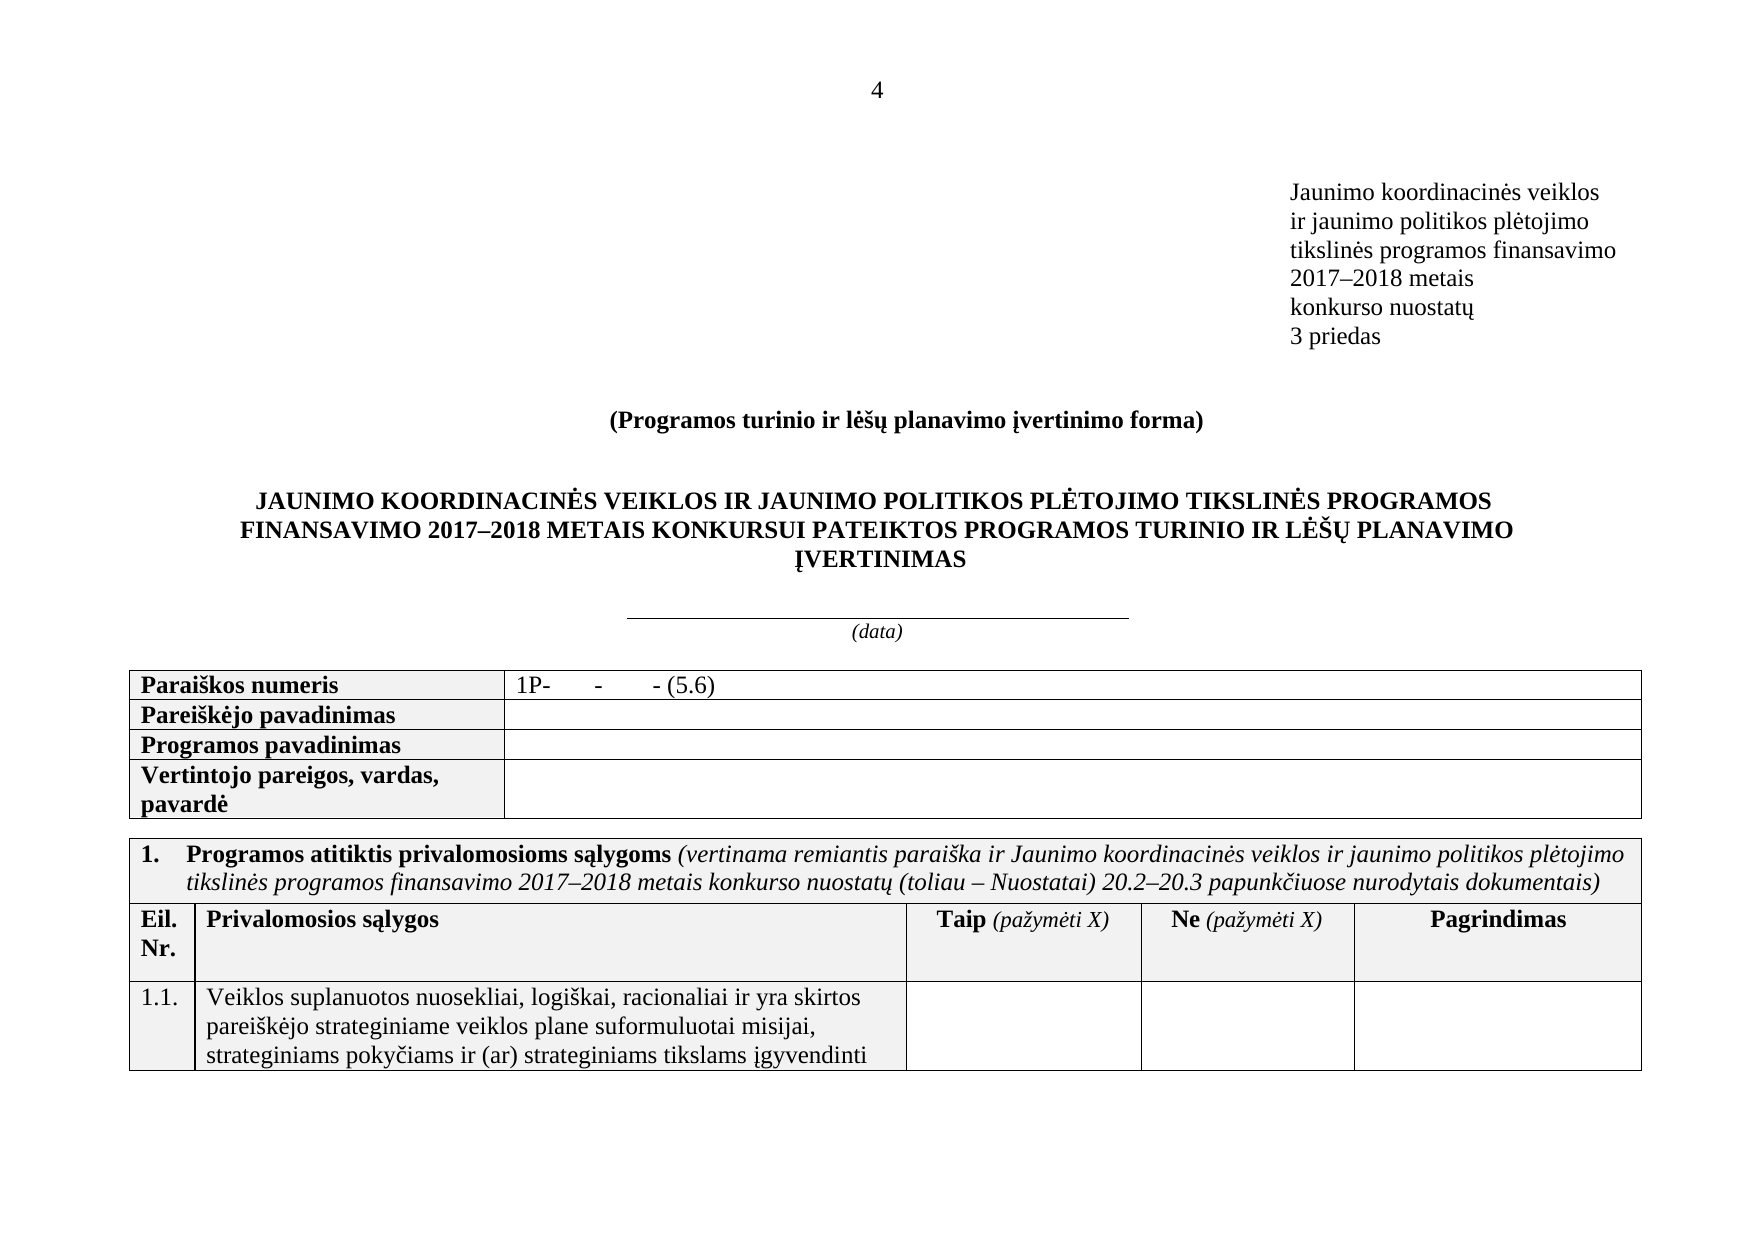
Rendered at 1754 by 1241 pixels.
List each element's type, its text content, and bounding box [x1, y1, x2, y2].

table_cell Privalomosios sąlygos [196, 904, 906, 981]
text konkurso nuostatų [1290, 292, 1636, 321]
table_cell Taip (pažymėti X) [907, 904, 1141, 981]
text FINANSAVIMO 2017–2018 METAIS KONKURSUI PATEIKTOS programOS TURINIO IR LĖŠŲ PLANAVIMO [118, 515, 1636, 544]
table_cell [505, 730, 1641, 759]
text 3 priedas [1290, 321, 1636, 350]
text Įvertinimas [118, 544, 1636, 572]
table_cell [1142, 982, 1354, 1070]
table_cell [505, 760, 1641, 817]
table_cell Pagrindimas [1355, 904, 1641, 981]
text tikslinės programos finansavimo [1290, 235, 1636, 263]
text (Programos turinio ir lėšų planavimo įvertinimo forma) [118, 405, 1636, 433]
text 2017–2018 metais [1290, 263, 1636, 292]
table_cell [907, 982, 1141, 1070]
table_header [627, 599, 1129, 618]
table_cell Vertintojo pareigos, vardas, pavardė [130, 760, 504, 817]
table_cell Programos pavadinimas [130, 730, 504, 759]
table_cell [505, 700, 1641, 729]
table_cell [1355, 982, 1641, 1070]
table_cell 1.1. [130, 982, 194, 1070]
table_cell (data) [627, 619, 1129, 643]
table_header 1P- - - (5.6) [505, 671, 1641, 699]
text Jaunimo koordinacinės veiklos [1290, 177, 1636, 206]
table_cell Veiklos suplanuotos nuosekliai, logiškai, racionaliai ir yra skirtos pareiškėjo strateginiame veiklos plane suformuluotai misijai, strateginiams pokyčiams ir (ar) strateginiams tikslams įgyvendinti [196, 982, 906, 1070]
table_cell Eil. Nr. [130, 904, 194, 981]
table_cell Pareiškėjo pavadinimas [130, 700, 504, 729]
table_header 1. Programos atitiktis privalomosioms sąlygoms (vertinama remiantis paraiška ir Jaunimo koordinacinės veiklos ir jaunimo politikos plėtojimo tikslinės programos finansavimo 2017–2018 metais konkurso nuostatų (toliau – Nuostatai) 20.2–20.3 papunkčiuose nurodytais dokumentais) [130, 839, 1641, 903]
text JAUNIMO KOORDINACINĖS VEIKLOS IR JAUNIMO POLITIKOS PLĖTOJIMO TIKSLINĖS PROGRAMOS [118, 486, 1636, 515]
table_header Paraiškos numeris [130, 671, 504, 699]
text ir jaunimo politikos plėtojimo [1290, 206, 1636, 235]
table_cell Ne (pažymėti X) [1142, 904, 1354, 981]
